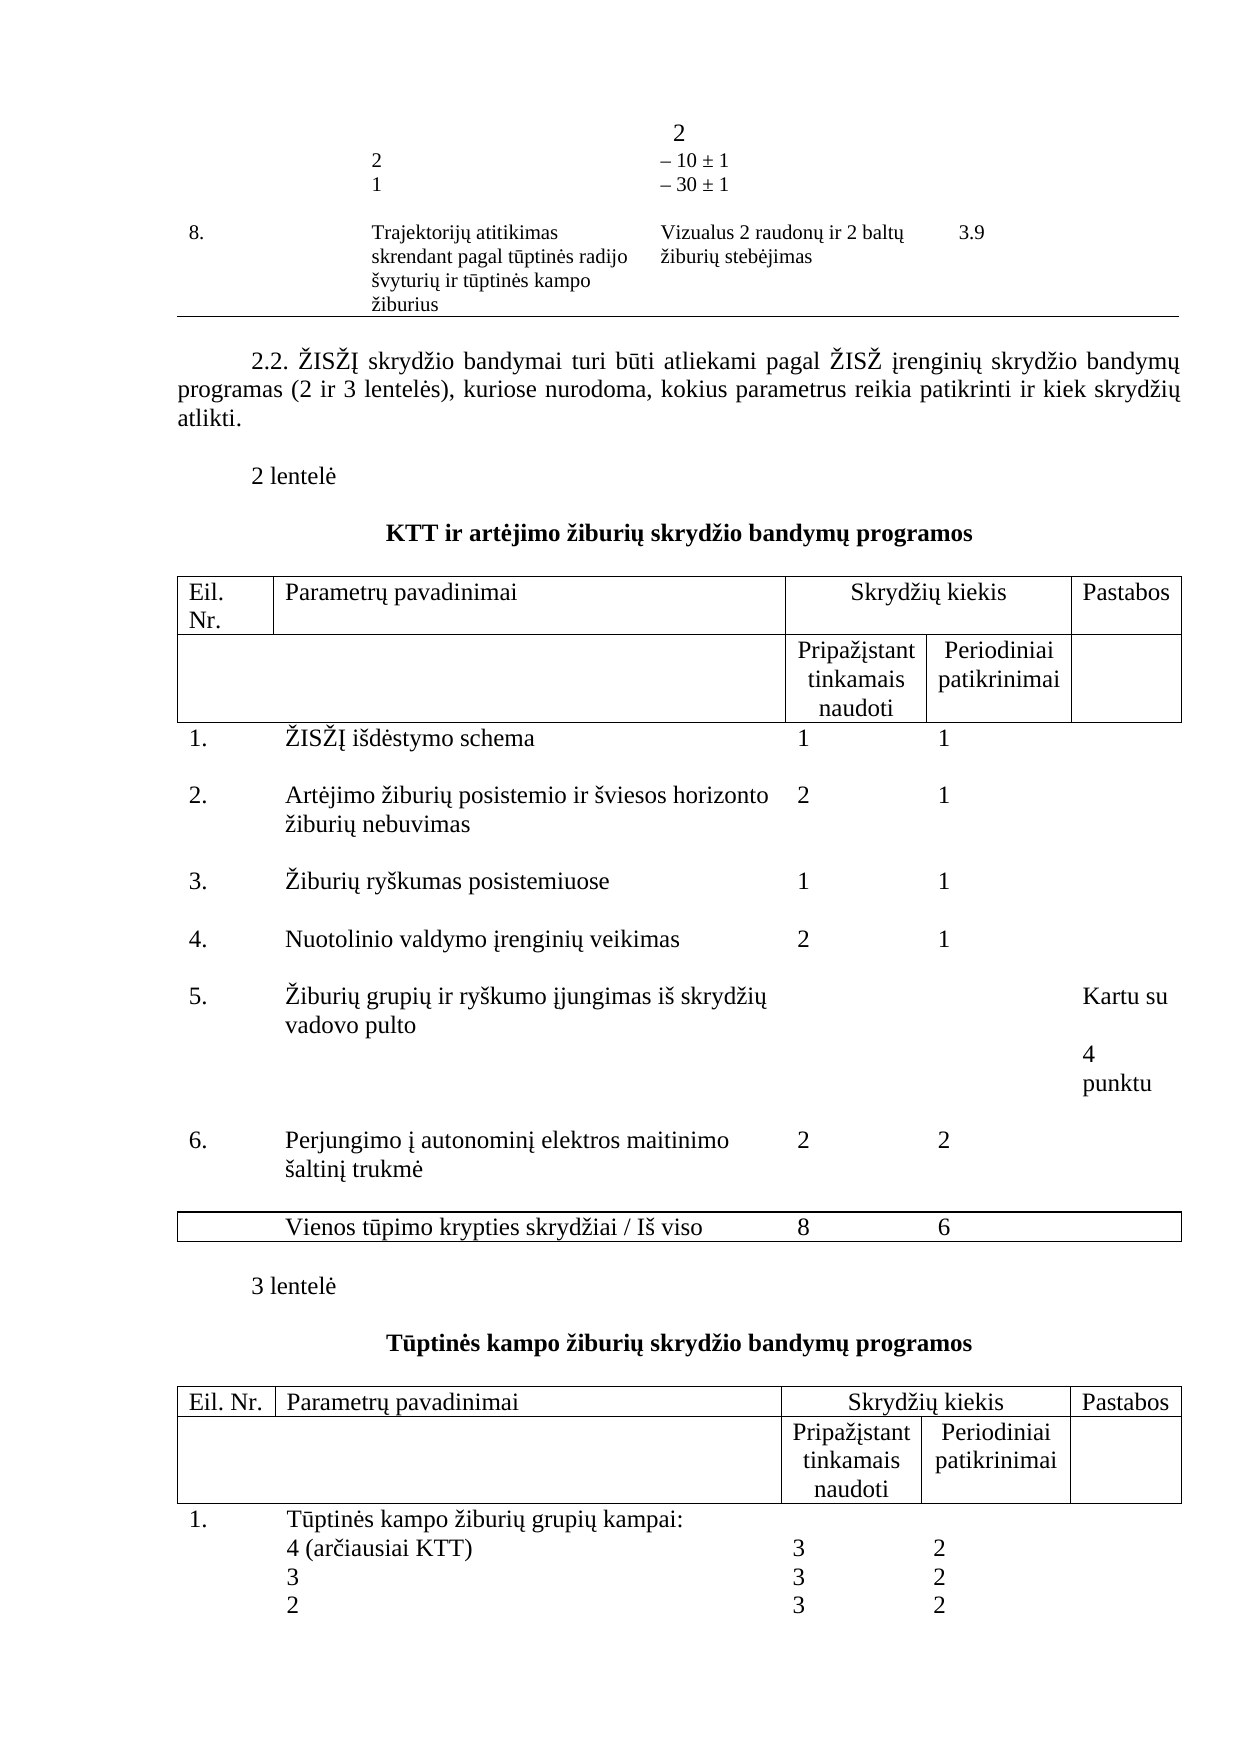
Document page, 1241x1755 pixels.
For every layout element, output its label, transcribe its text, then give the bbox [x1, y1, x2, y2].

table_cell [922, 1504, 1066, 1533]
table_cell 3.9 [947, 220, 1179, 316]
table_cell Vizualus 2 raudonų ir 2 baltų žiburių stebėjimas [649, 220, 947, 316]
table_cell [1071, 924, 1181, 953]
table_cell [1179, 148, 1204, 172]
table_cell [1071, 1125, 1181, 1183]
table_cell 1 [926, 723, 1071, 751]
table_cell [177, 1039, 274, 1096]
table_cell 3 [275, 1562, 781, 1590]
table_cell [786, 1039, 926, 1096]
table_cell – 30 ± 1 [649, 172, 947, 196]
text KTT ir artėjimo žiburių skrydžio bandymų programos [177, 518, 1181, 547]
table_cell Pripažįstant tinkamais naudoti [786, 635, 926, 722]
table_cell [786, 1183, 926, 1211]
table_cell [177, 953, 274, 981]
table_cell [926, 953, 1071, 981]
table_header Pastabos [1072, 577, 1181, 634]
table_cell [1071, 838, 1181, 866]
table_cell 4. [177, 924, 274, 953]
table_cell [926, 981, 1071, 1039]
table_header Eil. Nr. [178, 1387, 275, 1416]
table_cell 1 [926, 780, 1071, 838]
table_cell [177, 838, 274, 866]
table_cell [947, 196, 1179, 220]
table_cell 5. [177, 981, 274, 1039]
table_header Skrydžių kiekis [786, 577, 1071, 634]
table_cell [781, 1504, 922, 1533]
table_cell 2 [922, 1533, 1066, 1562]
table_cell 6 [926, 1213, 1071, 1241]
table_cell [1071, 780, 1181, 838]
table_cell Žiburių grupių ir ryškumo įjungimas iš skrydžių vadovo pulto [274, 981, 786, 1039]
table_cell [1179, 196, 1204, 220]
table_cell 1 [786, 723, 926, 751]
table_cell [177, 148, 360, 172]
table_cell [649, 196, 947, 220]
table_cell [178, 1213, 274, 1241]
table_cell [177, 1183, 274, 1211]
table_cell [947, 172, 1179, 196]
table_cell [1071, 1183, 1181, 1211]
table_cell [926, 1039, 1071, 1096]
text Tūptinės kampo žiburių skrydžio bandymų programos [177, 1328, 1181, 1357]
table_cell 1. [177, 1504, 275, 1533]
table_cell 2 [786, 924, 926, 953]
table_cell 2 [922, 1590, 1066, 1619]
table_cell [1066, 1590, 1181, 1619]
table_cell 4 punktu [1071, 1039, 1181, 1096]
text 2 lentelė [177, 461, 1181, 489]
table_cell [177, 196, 360, 220]
table_cell [274, 895, 786, 924]
table_cell [1071, 1213, 1181, 1241]
table_cell 1 [926, 866, 1071, 895]
table_cell Trajektorijų atitikimas skrendant pagal tūptinės radijo švyturių ir tūptinės kampo žiburius [360, 220, 649, 316]
table_cell 1. [177, 723, 274, 751]
table_cell [786, 751, 926, 780]
table_cell [926, 751, 1071, 780]
table_cell [947, 148, 1179, 172]
table_cell – 10 ± 1 [649, 148, 947, 172]
table_cell [926, 838, 1071, 866]
table_cell [177, 1590, 275, 1619]
table_cell Vienos tūpimo krypties skrydžiai / Iš viso [274, 1213, 786, 1241]
table_cell [1066, 1504, 1181, 1533]
table_header Eil. Nr. [178, 577, 273, 634]
table_cell Tūptinės kampo žiburių grupių kampai: [275, 1504, 781, 1533]
table_cell 4 (arčiausiai KTT) [275, 1533, 781, 1562]
table_cell [1071, 895, 1181, 924]
table_cell Kartu su [1071, 981, 1181, 1039]
table_cell [177, 172, 360, 196]
table_cell Pripažįstant tinkamais naudoti [782, 1417, 921, 1503]
table_header Pastabos [1071, 1387, 1181, 1416]
table_cell [1179, 172, 1204, 196]
table_cell [786, 953, 926, 981]
table_cell 2 [275, 1590, 781, 1619]
table_cell [360, 196, 649, 220]
table_cell [1072, 635, 1181, 722]
table_cell [1066, 1533, 1181, 1562]
table_cell [274, 1039, 786, 1096]
table_header Parametrų pavadinimai [276, 1387, 781, 1416]
table_cell 8. [177, 220, 360, 316]
table_cell 2 [926, 1125, 1071, 1183]
table_cell [926, 895, 1071, 924]
table_cell 1 [360, 172, 649, 196]
table_cell [786, 838, 926, 866]
table_cell 3. [177, 866, 274, 895]
table_cell [178, 635, 785, 722]
table_cell 3 [781, 1562, 922, 1590]
table_cell [1179, 220, 1204, 316]
table_cell [926, 1183, 1071, 1211]
table_cell 3 [781, 1533, 922, 1562]
table_header Skrydžių kiekis [782, 1387, 1070, 1416]
table_cell [177, 1562, 275, 1590]
table_cell [1071, 751, 1181, 780]
table_cell 6. [177, 1125, 274, 1183]
table_cell [177, 1533, 275, 1562]
table_cell [1071, 866, 1181, 895]
table_cell [274, 838, 786, 866]
table_cell Periodiniai patikrinimai [927, 635, 1071, 722]
table_cell [786, 895, 926, 924]
table_cell 2. [177, 780, 274, 838]
table_cell [274, 1096, 786, 1125]
table_cell 1 [926, 924, 1071, 953]
table_cell [1071, 953, 1181, 981]
table_cell [274, 751, 786, 780]
table_cell [1066, 1562, 1181, 1590]
table_cell [926, 1096, 1071, 1125]
table_cell 8 [786, 1213, 926, 1241]
text 2.2. ŽISŽĮ skrydžio bandymai turi būti atliekami pagal ŽISŽ įrenginių skrydžio bandymų programas (2 ir 3 lentelės), kuriose nurodoma, kokius parametrus reikia patikrinti ir kiek skrydžių atlikti. [177, 346, 1181, 432]
table_cell 2 [360, 148, 649, 172]
table_cell [1071, 723, 1181, 751]
table_cell ŽISŽĮ išdėstymo schema [274, 723, 786, 751]
table_cell [786, 981, 926, 1039]
table_cell [177, 895, 274, 924]
text 3 lentelė [177, 1271, 1181, 1300]
table_cell [1071, 1096, 1181, 1125]
table_cell Artėjimo žiburių posistemio ir šviesos horizonto žiburių nebuvimas [274, 780, 786, 838]
table_cell [1071, 1417, 1181, 1503]
table_cell Nuotolinio valdymo įrenginių veikimas [274, 924, 786, 953]
table_cell 2 [786, 780, 926, 838]
table_cell 2 [922, 1562, 1066, 1590]
table_cell Perjungimo į autonominį elektros maitinimo šaltinį trukmė [274, 1125, 786, 1183]
table_cell Periodiniai patikrinimai [922, 1417, 1070, 1503]
table_cell [177, 751, 274, 780]
table_cell [274, 953, 786, 981]
table_header Parametrų pavadinimai [274, 577, 785, 634]
table_cell [178, 1417, 781, 1503]
table_cell [177, 1096, 274, 1125]
table_cell Žiburių ryškumas posistemiuose [274, 866, 786, 895]
table_cell [786, 1096, 926, 1125]
table_cell 3 [781, 1590, 922, 1619]
table_cell [274, 1183, 786, 1211]
table_cell 2 [786, 1125, 926, 1183]
table_cell 1 [786, 866, 926, 895]
